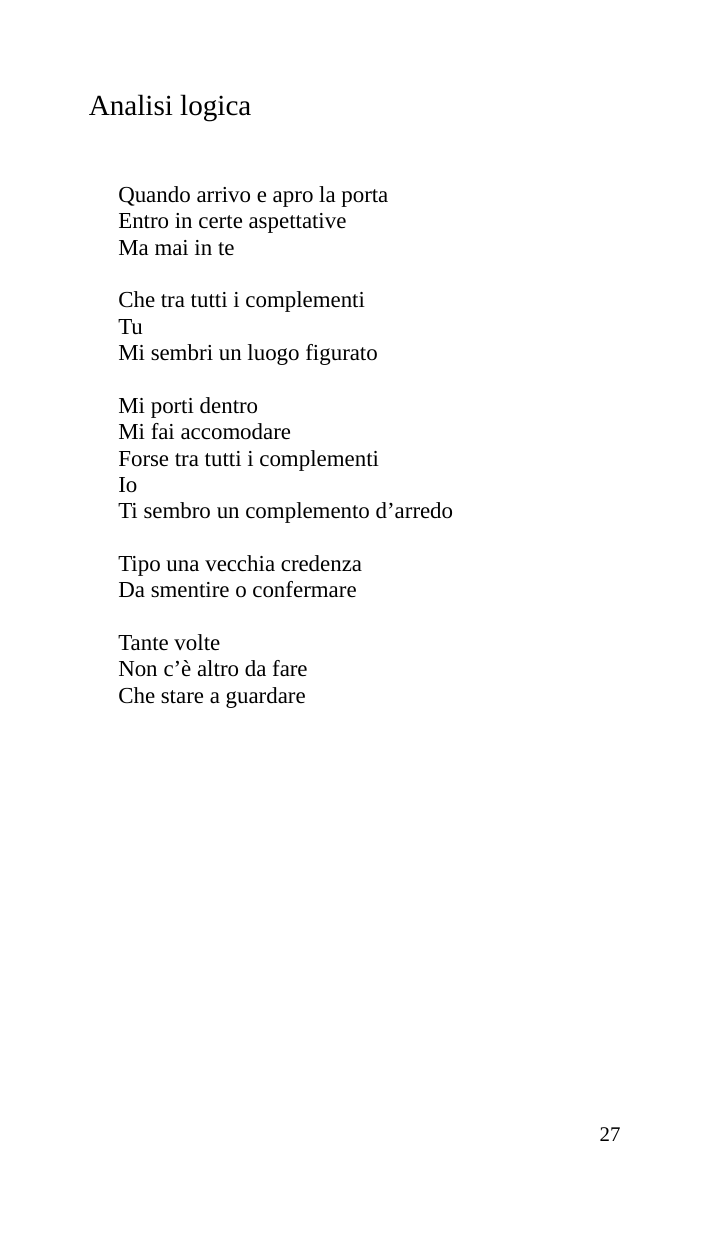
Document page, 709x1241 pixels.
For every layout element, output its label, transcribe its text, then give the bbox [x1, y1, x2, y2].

text Ma mai in te [88, 234, 620, 260]
text Non c’è altro da fare [88, 656, 620, 682]
text Tante volte [88, 629, 620, 656]
text Mi porti dentro [88, 392, 620, 418]
text Analisi logica [88, 88, 620, 122]
text Ti sembro un complemento d’arredo [88, 497, 620, 524]
text Quando arrivo e apro la porta [88, 181, 620, 207]
text Che stare a guardare [88, 682, 620, 708]
text Forse tra tutti i complementi [88, 445, 620, 471]
text Tu [88, 313, 620, 339]
text Mi fai accomodare [88, 418, 620, 445]
text Io [88, 471, 620, 497]
text Tipo una vecchia credenza [88, 550, 620, 576]
text Da smentire o confermare [88, 576, 620, 603]
text Mi sembri un luogo figurato [88, 339, 620, 366]
text Che tra tutti i complementi [88, 287, 620, 313]
text Entro in certe aspettative [88, 207, 620, 234]
